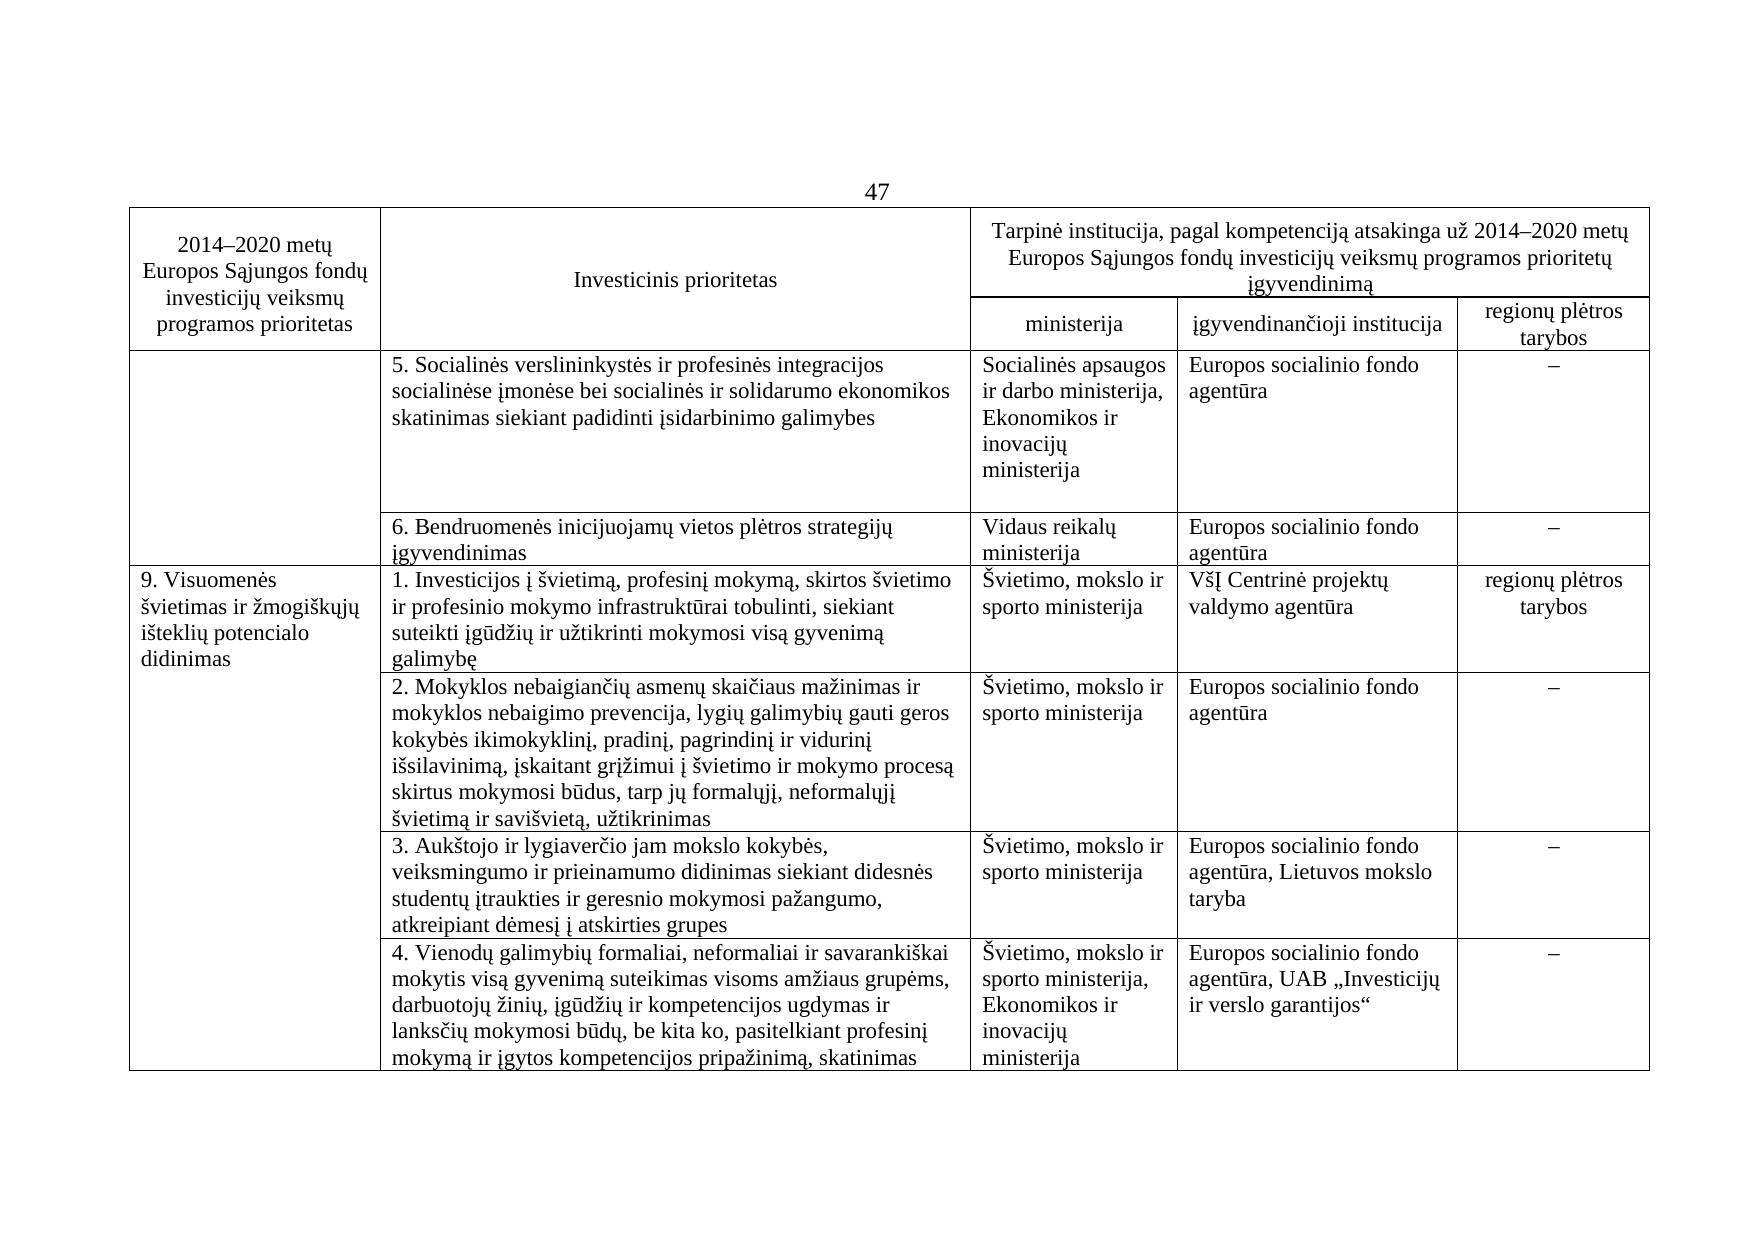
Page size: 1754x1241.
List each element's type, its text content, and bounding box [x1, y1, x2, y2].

table_cell Europos socialinio fondo agentūra [1178, 673, 1457, 831]
table_cell VšĮ Centrinė projektų valdymo agentūra [1178, 566, 1457, 672]
table_cell Europos socialinio fondo agentūra, UAB „Investicijų ir verslo garantijos“ [1178, 939, 1457, 1070]
table_header 2014–2020 metų Europos Sąjungos fondų investicijų veiksmų programos prioritetas [130, 208, 380, 350]
table_cell [130, 351, 380, 565]
table_cell – [1458, 351, 1649, 512]
table_cell 6. Bendruomenės inicijuojamų vietos plėtros strategijų įgyvendinimas [381, 513, 970, 565]
table_cell 4. Vienodų galimybių formaliai, neformaliai ir savarankiškai mokytis visą gyvenimą suteikimas visoms amžiaus grupėms, darbuotojų žinių, įgūdžių ir kompetencijos ugdymas ir lanksčių mokymosi būdų, be kita ko, pasitelkiant profesinį mokymą ir įgytos kompetencijos pripažinimą, skatinimas [381, 939, 970, 1070]
table_cell ministerija [971, 298, 1177, 350]
table_cell – [1458, 513, 1649, 565]
table_cell 1. Investicijos į švietimą, profesinį mokymą, skirtos švietimo ir profesinio mokymo infrastruktūrai tobulinti, siekiant suteikti įgūdžių ir užtikrinti mokymosi visą gyvenimą galimybę [381, 566, 970, 672]
table_cell 3. Aukštojo ir lygiaverčio jam mokslo kokybės, veiksmingumo ir prieinamumo didinimas siekiant didesnės studentų įtraukties ir geresnio mokymosi pažangumo, atkreipiant dėmesį į atskirties grupes [381, 832, 970, 937]
table_cell Socialinės apsaugos ir darbo ministerija, Ekonomikos ir inovacijų ministerija [971, 351, 1177, 512]
table_cell Švietimo, mokslo ir sporto ministerija [971, 832, 1177, 937]
table_cell – [1458, 832, 1649, 937]
table_cell Švietimo, mokslo ir sporto ministerija [971, 566, 1177, 672]
table_cell regionų plėtros tarybos [1458, 566, 1649, 672]
table_cell 9. Visuomenės švietimas ir žmogiškųjų išteklių potencialo didinimas [130, 566, 380, 1070]
table_cell – [1458, 939, 1649, 1070]
table_cell Švietimo, mokslo ir sporto ministerija, Ekonomikos ir inovacijų ministerija [971, 939, 1177, 1070]
table_header Investicinis prioritetas [381, 208, 970, 350]
table_cell regionų plėtros tarybos [1458, 298, 1649, 350]
table_cell Švietimo, mokslo ir sporto ministerija [971, 673, 1177, 831]
table_header Tarpinė institucija, pagal kompetenciją atsakinga už 2014–2020 metų Europos Sąjungos fondų investicijų veiksmų programos prioritetų įgyvendinimą [971, 208, 1649, 296]
table_cell 2. Mokyklos nebaigiančių asmenų skaičiaus mažinimas ir mokyklos nebaigimo prevencija, lygių galimybių gauti geros kokybės ikimokyklinį, pradinį, pagrindinį ir vidurinį išsilavinimą, įskaitant grįžimui į švietimo ir mokymo procesą skirtus mokymosi būdus, tarp jų formalųjį, neformalųjį švietimą ir savišvietą, užtikrinimas [381, 673, 970, 831]
table_cell įgyvendinančioji institucija [1178, 298, 1457, 350]
table_cell Europos socialinio fondo agentūra [1178, 513, 1457, 565]
table_cell Vidaus reikalų ministerija [971, 513, 1177, 565]
table_cell Europos socialinio fondo agentūra, Lietuvos mokslo taryba [1178, 832, 1457, 937]
table_cell Europos socialinio fondo agentūra [1178, 351, 1457, 512]
table_cell 5. Socialinės verslininkystės ir profesinės integracijos socialinėse įmonėse bei socialinės ir solidarumo ekonomikos skatinimas siekiant padidinti įsidarbinimo galimybes [381, 351, 970, 512]
table_cell – [1458, 673, 1649, 831]
